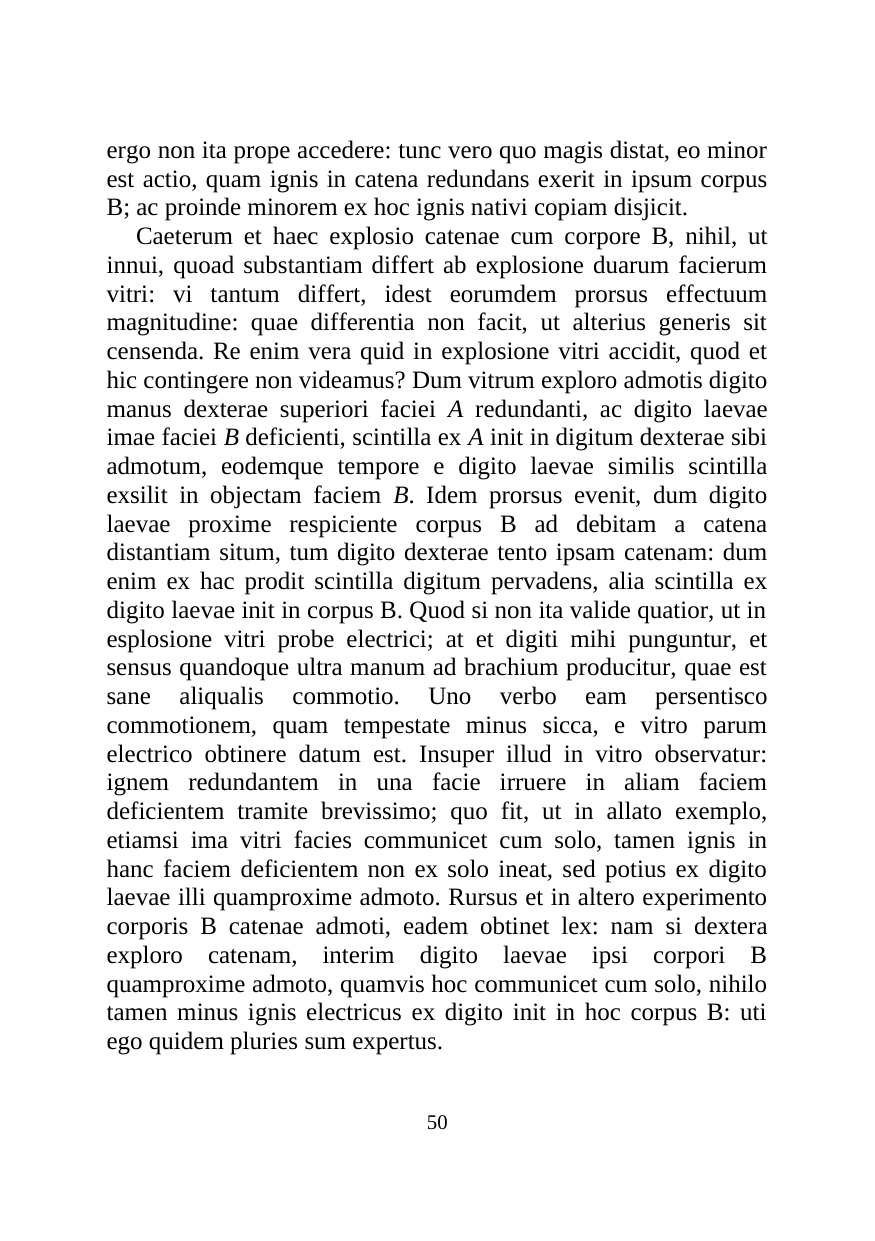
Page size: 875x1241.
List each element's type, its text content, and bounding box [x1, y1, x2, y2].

text Caeterum et haec explosio catenae cum corpore B, nihil, ut innui, quoad substantiam differt ab explosione duarum facierum vitri: vi tantum differt, idest eorumdem prorsus effectuum magnitudine: quae differentia non facit, ut alterius generis sit censenda. Re enim vera quid in explosione vitri accidit, quod et hic contingere non videamus? Dum vitrum exploro admotis digito manus dexterae superiori faciei A redundanti, ac digito laevae imae faciei B deficienti, scintilla ex A init in digitum dexterae sibi admotum, eodemque tempore e digito laevae similis scintilla exsilit in objectam faciem B. Idem prorsus evenit, dum digito laevae proxime respiciente corpus B ad debitam a catena distantiam situm, tum digito dexterae tento ipsam catenam: dum enim ex hac prodit scintilla digitum pervadens, alia scintilla ex digito laevae init in corpus B. Quod si non ita valide quatior, ut in esplosione vitri probe electrici; at et digiti mihi punguntur, et sensus quandoque ultra manum ad brachium producitur, quae est sane aliqualis commotio. Uno verbo eam persentisco commotionem, quam tempestate minus sicca, e vitro parum electrico obtinere datum est. Insuper illud in vitro observatur: ignem redundantem in una facie irruere in aliam faciem deficientem tramite brevissimo; quo fit, ut in allato exemplo, etiamsi ima vitri facies communicet cum solo, tamen ignis in hanc faciem deficientem non ex solo ineat, sed potius ex digito laevae illi quamproxime admoto. Rursus et in altero experimento corporis B catenae admoti, eadem obtinet lex: nam si dextera exploro catenam, interim digito laevae ipsi corpori B quamproxime admoto, quamvis hoc communicet cum solo, nihilo tamen minus ignis electricus ex digito init in hoc corpus B: uti ego quidem pluries sum expertus. [106, 221, 768, 1055]
text ergo non ita prope accedere: tunc vero quo magis distat, eo minor est actio, quam ignis in catena redundans exerit in ipsum corpus B; ac proinde minorem ex hoc ignis nativi copiam disjicit. [106, 135, 768, 221]
